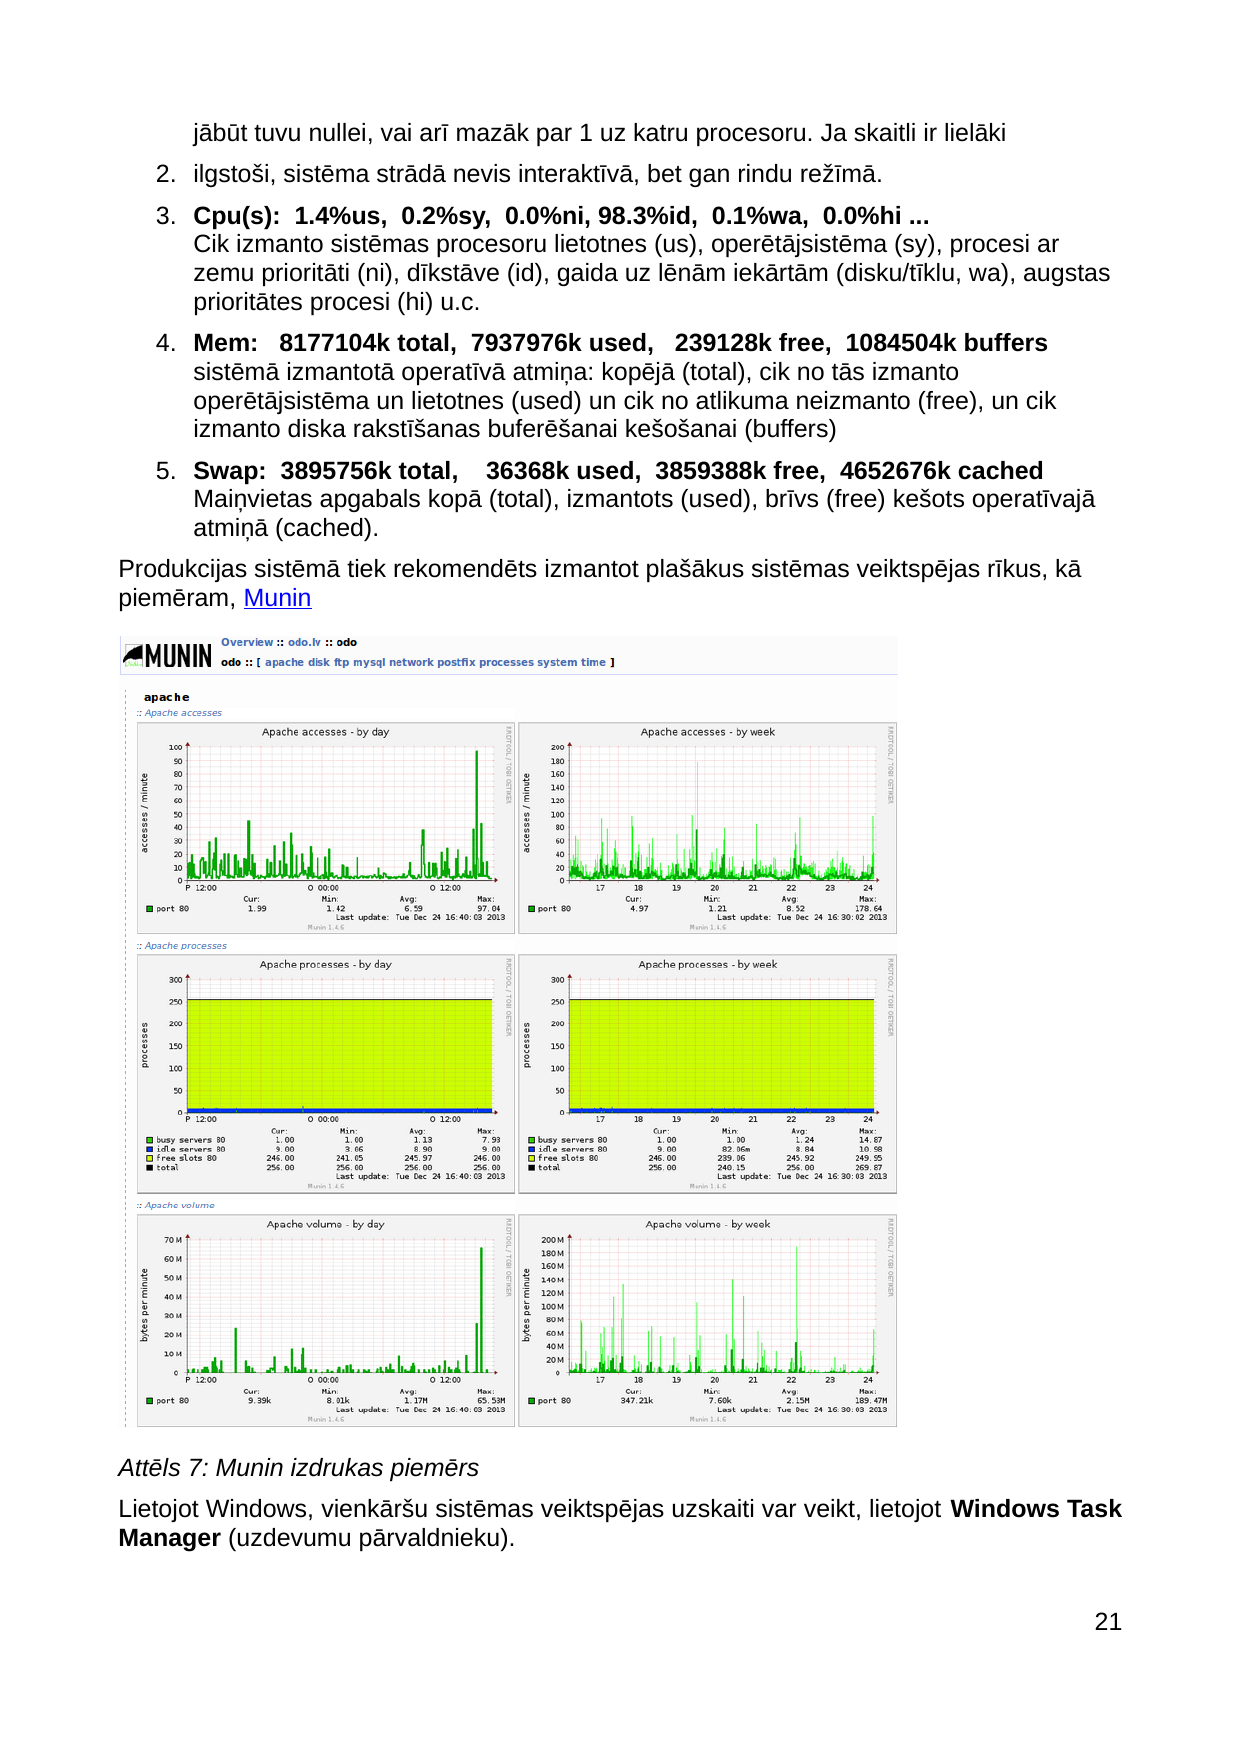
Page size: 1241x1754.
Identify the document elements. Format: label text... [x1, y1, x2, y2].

text Lietojot Windows, vienkāršu sistēmas veiktspējas uzskaiti var veikt, lietojot Windows Task Manager (uzdevumu pārvaldnieku). [118, 1494, 1122, 1551]
list jābūt tuvu nullei, vai arī mazāk par 1 uz katru procesoru. Ja skaitli ir lielāki [156, 118, 1122, 147]
list Swap: 3895756k total, 36368k used, 3859388k free, 4652676k cached Maiņvietas apgabals kopā (total), izmantots (used), brīvs (free) kešots operatīvajā atmiņā (cached). [156, 456, 1122, 542]
list Cpu(s): 1.4%us, 0.2%sy, 0.0%ni, 98.3%id, 0.1%wa, 0.0%hi ... Cik izmanto sistēmas procesoru lietotnes (us), operētājsistēma (sy), procesi ar zemu prioritāti (ni), dīkstāve (id), gaida uz lēnām iekārtām (disku/tīklu, wa), augstas prioritātes procesi (hi) u.c. [156, 201, 1122, 316]
list ilgstoši, sistēma strādā nevis interaktīvā, bet gan rindu režīmā. [156, 159, 1122, 188]
list Mem: 8177104k total, 7937976k used, 239128k free, 1084504k buffers sistēmā izmantotā operatīvā atmiņa: kopējā (total), cik no tās izmanto operētājsistēma un lietotnes (used) un cik no atlikuma neizmanto (free), un cik izmanto diska rakstīšanas buferēšanai kešošanai (buffers) [156, 328, 1122, 443]
text Produkcijas sistēmā tiek rekomendēts izmantot plašākus sistēmas veiktspējas rīkus, kā piemēram, Munin [118, 554, 1122, 612]
text Attēls 7: Munin izdrukas piemērs [118, 1453, 1004, 1481]
picture [118, 636, 898, 1428]
